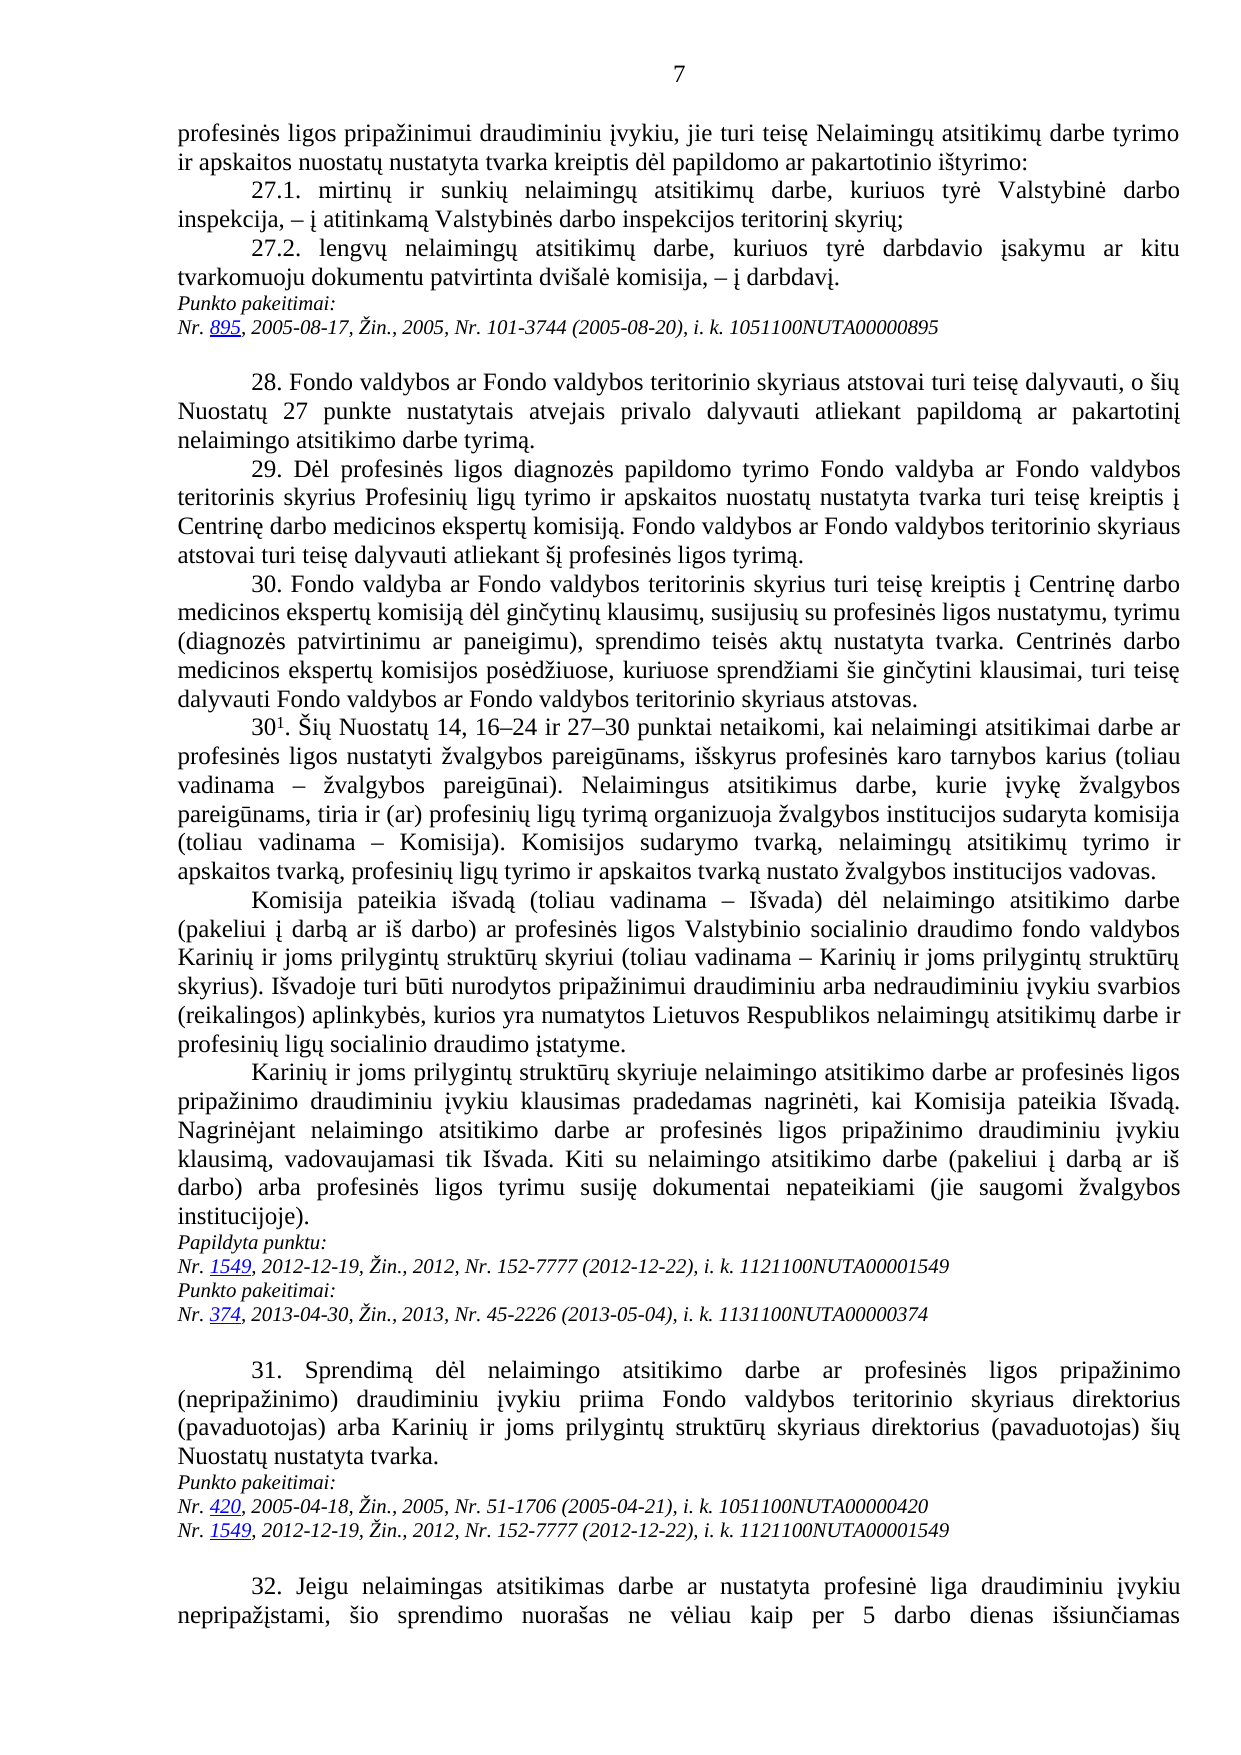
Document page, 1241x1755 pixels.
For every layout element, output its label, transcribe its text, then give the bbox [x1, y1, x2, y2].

text Komisija pateikia išvadą (toliau vadinama – Išvada) dėl nelaimingo atsitikimo darbe (pakeliui į darbą ar iš darbo) ar profesinės ligos Valstybinio socialinio draudimo fondo valdybos Karinių ir joms prilygintų struktūrų skyriui (toliau vadinama – Karinių ir joms prilygintų struktūrų skyrius). Išvadoje turi būti nurodytos pripažinimui draudiminiu arba nedraudiminiu įvykiu svarbios (reikalingos) aplinkybės, kurios yra numatytos Lietuvos Respublikos nelaimingų atsitikimų darbe ir profesinių ligų socialinio draudimo įstatyme. [177, 885, 1181, 1057]
text Nr. 1549, 2012-12-19, Žin., 2012, Nr. 152-7777 (2012-12-22), i. k. 1121100NUTA00001549 [177, 1518, 1181, 1542]
text Karinių ir joms prilygintų struktūrų skyriuje nelaimingo atsitikimo darbe ar profesinės ligos pripažinimo draudiminiu įvykiu klausimas pradedamas nagrinėti, kai Komisija pateikia Išvadą. Nagrinėjant nelaimingo atsitikimo darbe ar profesinės ligos pripažinimo draudiminiu įvykiu klausimą, vadovaujamasi tik Išvada. Kiti su nelaimingo atsitikimo darbe (pakeliui į darbą ar iš darbo) arba profesinės ligos tyrimu susiję dokumentai nepateikiami (jie saugomi žvalgybos institucijoje). [177, 1057, 1181, 1230]
text 32. Jeigu nelaimingas atsitikimas darbe ar nustatyta profesinė liga draudiminiu įvykiu nepripažįstami, šio sprendimo nuorašas ne vėliau kaip per 5 darbo dienas išsiunčiamas [177, 1571, 1181, 1628]
text 31. Sprendimą dėl nelaimingo atsitikimo darbe ar profesinės ligos pripažinimo (nepripažinimo) draudiminiu įvykiu priima Fondo valdybos teritorinio skyriaus direktorius (pavaduotojas) arba Karinių ir joms prilygintų struktūrų skyriaus direktorius (pavaduotojas) šių Nuostatų nustatyta tvarka. [177, 1355, 1181, 1470]
text Punkto pakeitimai: [177, 1278, 1181, 1302]
text 28. Fondo valdybos ar Fondo valdybos teritorinio skyriaus atstovai turi teisę dalyvauti, o šių Nuostatų 27 punkte nustatytais atvejais privalo dalyvauti atliekant papildomą ar pakartotinį nelaimingo atsitikimo darbe tyrimą. [177, 367, 1181, 454]
text 301. Šių Nuostatų 14, 16–24 ir 27–30 punktai netaikomi, kai nelaimingi atsitikimai darbe ar profesinės ligos nustatyti žvalgybos pareigūnams, išskyrus profesinės karo tarnybos karius (toliau vadinama – žvalgybos pareigūnai). Nelaimingus atsitikimus darbe, kurie įvykę žvalgybos pareigūnams, tiria ir (ar) profesinių ligų tyrimą organizuoja žvalgybos institucijos sudaryta komisija (toliau vadinama – Komisija). Komisijos sudarymo tvarką, nelaimingų atsitikimų tyrimo ir apskaitos tvarką, profesinių ligų tyrimo ir apskaitos tvarką nustato žvalgybos institucijos vadovas. [177, 712, 1181, 885]
text Punkto pakeitimai: [177, 1470, 1181, 1494]
text Nr. 1549, 2012-12-19, Žin., 2012, Nr. 152-7777 (2012-12-22), i. k. 1121100NUTA00001549 [177, 1254, 1181, 1278]
text Punkto pakeitimai: [177, 291, 1181, 315]
text 27.1. mirtinų ir sunkių nelaimingų atsitikimų darbe, kuriuos tyrė Valstybinė darbo inspekcija, – į atitinkamą Valstybinės darbo inspekcijos teritorinį skyrių; [177, 176, 1181, 233]
text Nr. 420, 2005-04-18, Žin., 2005, Nr. 51-1706 (2005-04-21), i. k. 1051100NUTA00000420 [177, 1494, 1181, 1518]
text Papildyta punktu: [177, 1230, 1181, 1254]
text Nr. 374, 2013-04-30, Žin., 2013, Nr. 45-2226 (2013-05-04), i. k. 1131100NUTA00000374 [177, 1302, 1181, 1326]
text 29. Dėl profesinės ligos diagnozės papildomo tyrimo Fondo valdyba ar Fondo valdybos teritorinis skyrius Profesinių ligų tyrimo ir apskaitos nuostatų nustatyta tvarka turi teisę kreiptis į Centrinę darbo medicinos ekspertų komisiją. Fondo valdybos ar Fondo valdybos teritorinio skyriaus atstovai turi teisę dalyvauti atliekant šį profesinės ligos tyrimą. [177, 454, 1181, 569]
text 27.2. lengvų nelaimingų atsitikimų darbe, kuriuos tyrė darbdavio įsakymu ar kitu tvarkomuoju dokumentu patvirtinta dvišalė komisija, – į darbdavį. [177, 233, 1181, 291]
text Nr. 895, 2005-08-17, Žin., 2005, Nr. 101-3744 (2005-08-20), i. k. 1051100NUTA00000895 [177, 315, 1181, 339]
text profesinės ligos pripažinimui draudiminiu įvykiu, jie turi teisę Nelaimingų atsitikimų darbe tyrimo ir apskaitos nuostatų nustatyta tvarka kreiptis dėl papildomo ar pakartotinio ištyrimo: [177, 118, 1181, 176]
text 30. Fondo valdyba ar Fondo valdybos teritorinis skyrius turi teisę kreiptis į Centrinę darbo medicinos ekspertų komisiją dėl ginčytinų klausimų, susijusių su profesinės ligos nustatymu, tyrimu (diagnozės patvirtinimu ar paneigimu), sprendimo teisės aktų nustatyta tvarka. Centrinės darbo medicinos ekspertų komisijos posėdžiuose, kuriuose sprendžiami šie ginčytini klausimai, turi teisę dalyvauti Fondo valdybos ar Fondo valdybos teritorinio skyriaus atstovas. [177, 569, 1181, 712]
